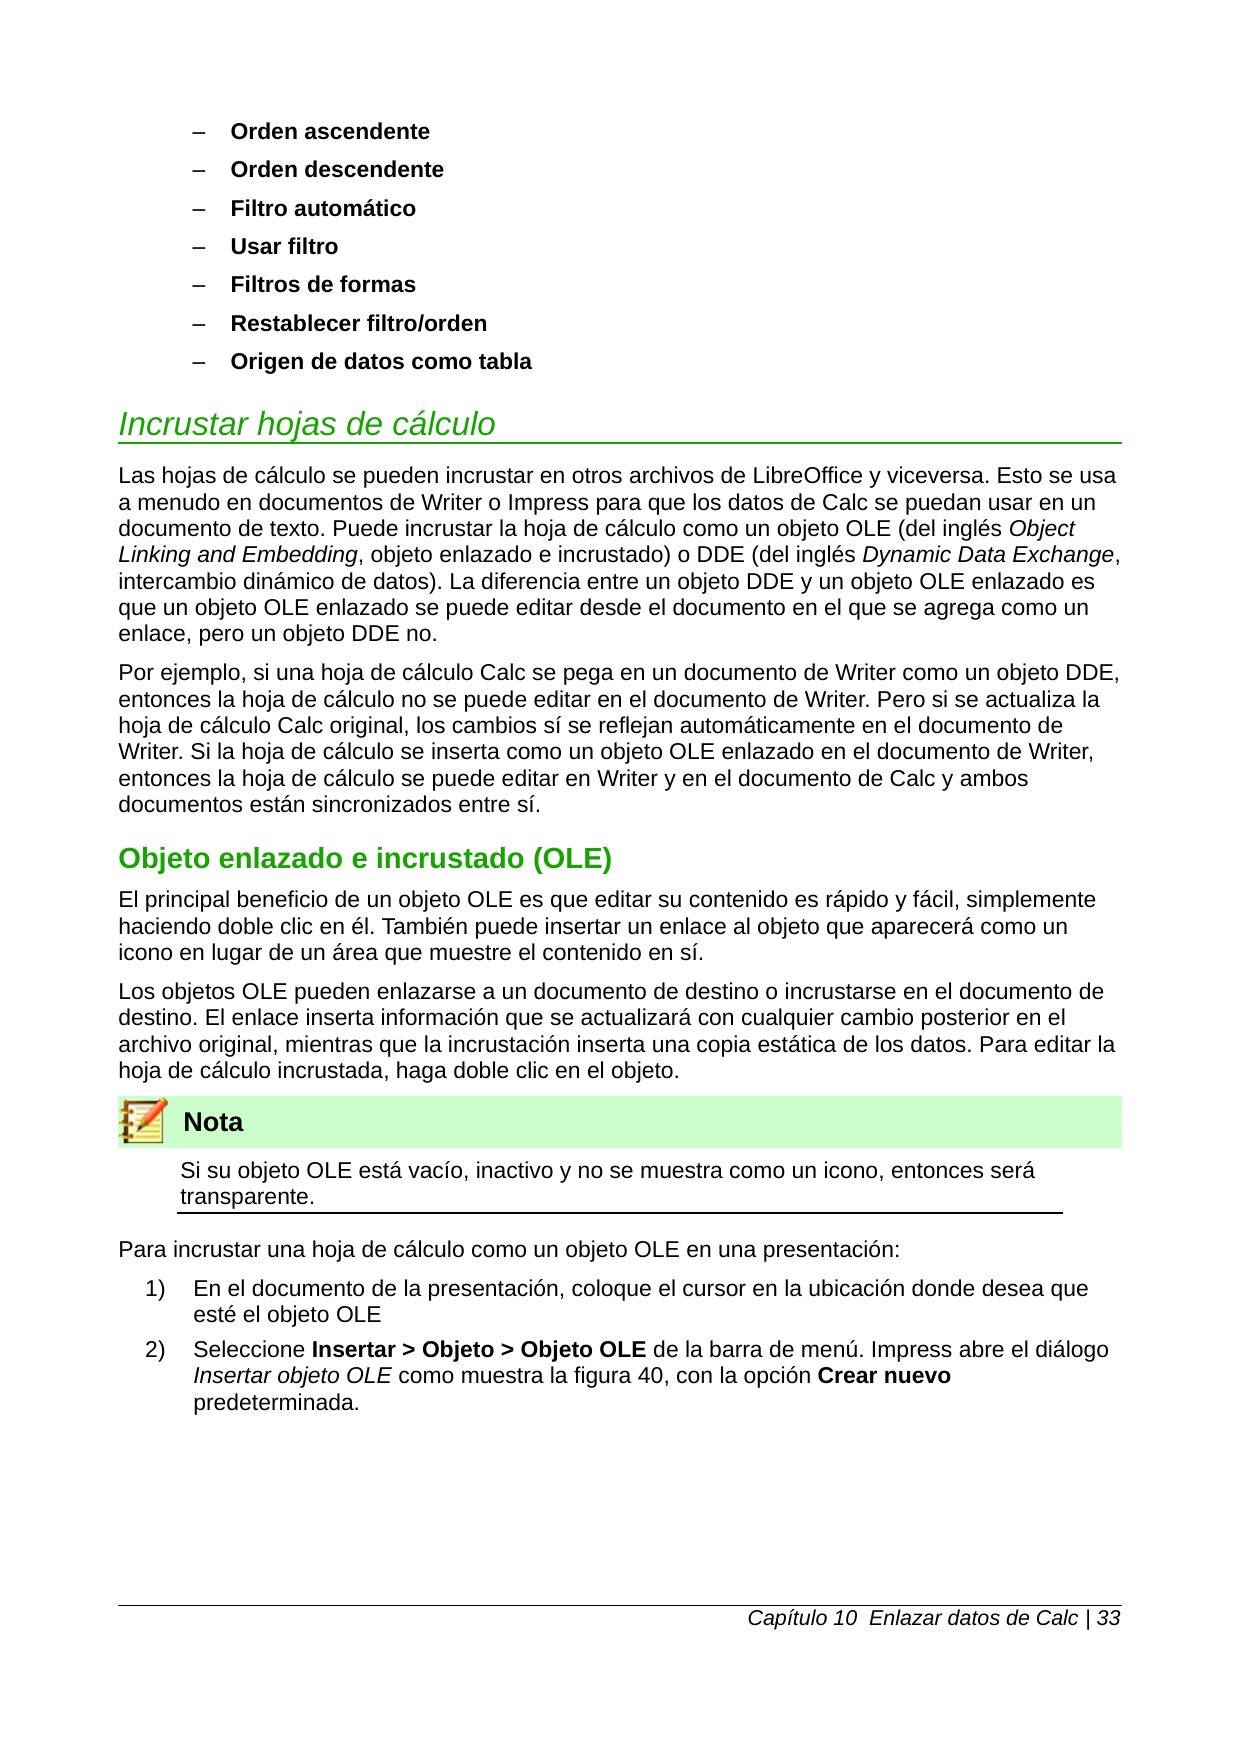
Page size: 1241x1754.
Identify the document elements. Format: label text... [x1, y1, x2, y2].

text Los objetos OLE pueden enlazarse a un documento de destino o incrustarse en el documento de destino. El enlace inserta información que se actualizará con cualquier cambio posterior en el archivo original, mientras que la incrustación inserta una copia estática de los datos. Para editar la hoja de cálculo incrustada, haga doble clic en el objeto. [118, 978, 1122, 1083]
text Por ejemplo, si una hoja de cálculo Calc se pega en un documento de Writer como un objeto DDE, entonces la hoja de cálculo no se puede editar en el documento de Writer. Pero si se actualiza la hoja de cálculo Calc original, los cambios sí se reflejan automáticamente en el documento de Writer. Si la hoja de cálculo se inserta como un objeto OLE enlazado en el documento de Writer, entonces la hoja de cálculo se puede editar en Writer y en el documento de Calc y ambos documentos están sincronizados entre sí. [118, 659, 1122, 817]
list Filtros de formas [192, 271, 1122, 298]
list Restablecer filtro/orden [192, 310, 1122, 336]
subtitle Nota [118, 1096, 1122, 1148]
picture [119, 1096, 170, 1147]
text El principal beneficio de un objeto OLE es que editar su contenido es rápido y fácil, simplemente haciendo doble clic en él. También puede insertar un enlace al objeto que aparecerá como un icono en lugar de un área que muestre el contenido en sí. [118, 886, 1122, 965]
text Las hojas de cálculo se pueden incrustar en otros archivos de LibreOffice y viceversa. Esto se usa a menudo en documentos de Writer o Impress para que los datos de Calc se puedan usar en un documento de texto. Puede incrustar la hoja de cálculo como un objeto OLE (del inglés Object Linking and Embedding, objeto enlazado e incrustado) o DDE (del inglés Dynamic Data Exchange, intercambio dinámico de datos). La diferencia entre un objeto DDE y un objeto OLE enlazado es que un objeto OLE enlazado se puede editar desde el documento en el que se agrega como un enlace, pero un objeto DDE no. [118, 462, 1122, 647]
list En el documento de la presentación, coloque el cursor en la ubicación donde desea que esté el objeto OLE [165, 1274, 1122, 1327]
list Orden descendente [192, 156, 1122, 183]
list Seleccione Insertar > Objeto > Objeto OLE de la barra de menú. Impress abre el diálogo Insertar objeto OLE como muestra la figura 40, con la opción Crear nuevo predeterminada. [165, 1336, 1122, 1415]
subtitle Objeto enlazado e incrustado (OLE) [118, 841, 1122, 874]
list Origen de datos como tabla [192, 348, 1122, 374]
list Para incrustar una hoja de cálculo como un objeto OLE en una presentación: [118, 1236, 1122, 1262]
subtitle Incrustar hojas de cálculo [118, 404, 1122, 442]
list Usar filtro [192, 233, 1122, 259]
list Orden ascendente [192, 118, 1122, 144]
text Si su objeto OLE está vacío, inactivo y no se muestra como un icono, entonces será transparente. [177, 1154, 1063, 1212]
list Filtro automático [192, 195, 1122, 221]
